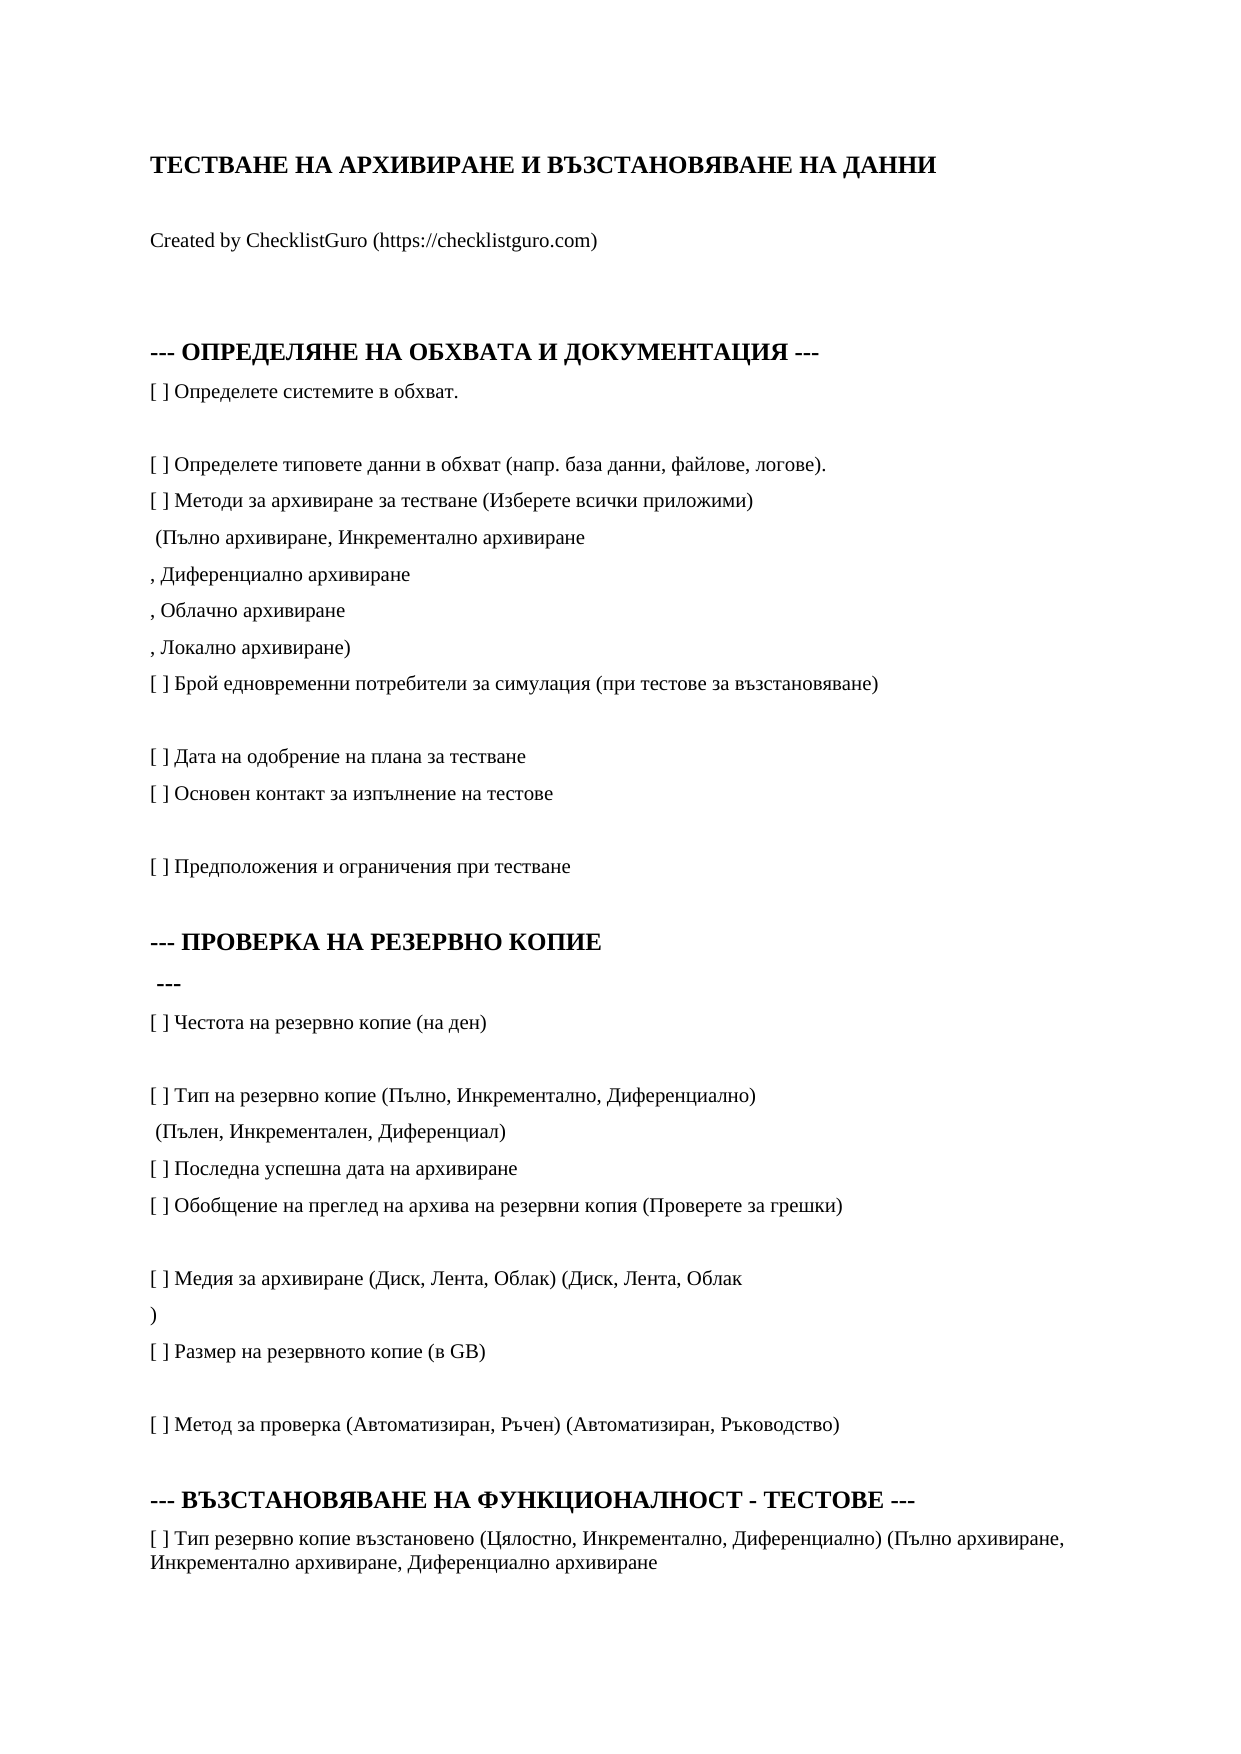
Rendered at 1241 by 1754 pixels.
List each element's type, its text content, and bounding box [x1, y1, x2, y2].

text [ ] Брой едновременни потребители за симулация (при тестове за възстановяване) [150, 671, 1090, 695]
text --- [150, 968, 1090, 997]
text [ ] Честота на резервно копие (на ден) [150, 1010, 1090, 1034]
text ТЕСТВАНЕ НА АРХИВИРАНЕ И ВЪЗСТАНОВЯВАНЕ НА ДАННИ [150, 150, 1090, 179]
text [ ] Обобщение на преглед на архива на резервни копия (Проверете за грешки) [150, 1192, 1090, 1217]
text [ ] Размер на резервното копие (в GB) [150, 1339, 1090, 1363]
text (Пълно архивиране, Инкрементално архивиране [150, 525, 1090, 549]
text [ ] Предположения и ограничения при тестване [150, 854, 1090, 878]
text Created by ChecklistGuro (https://checklistguro.com) [150, 228, 1090, 252]
text ) [150, 1302, 1090, 1326]
text --- ОПРЕДЕЛЯНЕ НА ОБХВАТА И ДОКУМЕНТАЦИЯ --- [150, 337, 1090, 366]
text [ ] Последна успешна дата на архивиране [150, 1156, 1090, 1180]
text [ ] Определете системите в обхват. [150, 379, 1090, 403]
text --- ВЪЗСТАНОВЯВАНЕ НА ФУНКЦИОНАЛНОСТ - ТЕСТОВЕ --- [150, 1485, 1090, 1514]
text [ ] Основен контакт за изпълнение на тестове [150, 781, 1090, 805]
text (Пълен, Инкрементален, Диференциал) [150, 1119, 1090, 1143]
text [ ] Тип резервно копие възстановено (Цялостно, Инкрементално, Диференциално) (Пълно архивиране, Инкрементално архивиране, Диференциално архивиране [150, 1526, 1090, 1574]
text [ ] Медия за архивиране (Диск, Лента, Облак) (Диск, Лента, Облак [150, 1266, 1090, 1290]
text , Локално архивиране) [150, 635, 1090, 659]
text --- ПРОВЕРКА НА РЕЗЕРВНО КОПИЕ [150, 927, 1090, 956]
text [ ] Метод за проверка (Автоматизиран, Ръчен) (Автоматизиран, Ръководство) [150, 1412, 1090, 1436]
text [ ] Определете типовете данни в обхват (напр. база данни, файлове, логове). [150, 452, 1090, 476]
text , Облачно архивиране [150, 598, 1090, 622]
text [ ] Методи за архивиране за тестване (Изберете всички приложими) [150, 488, 1090, 512]
text , Диференциално архивиране [150, 562, 1090, 586]
text [ ] Дата на одобрение на плана за тестване [150, 744, 1090, 768]
text [ ] Тип на резервно копие (Пълно, Инкрементално, Диференциално) [150, 1083, 1090, 1107]
